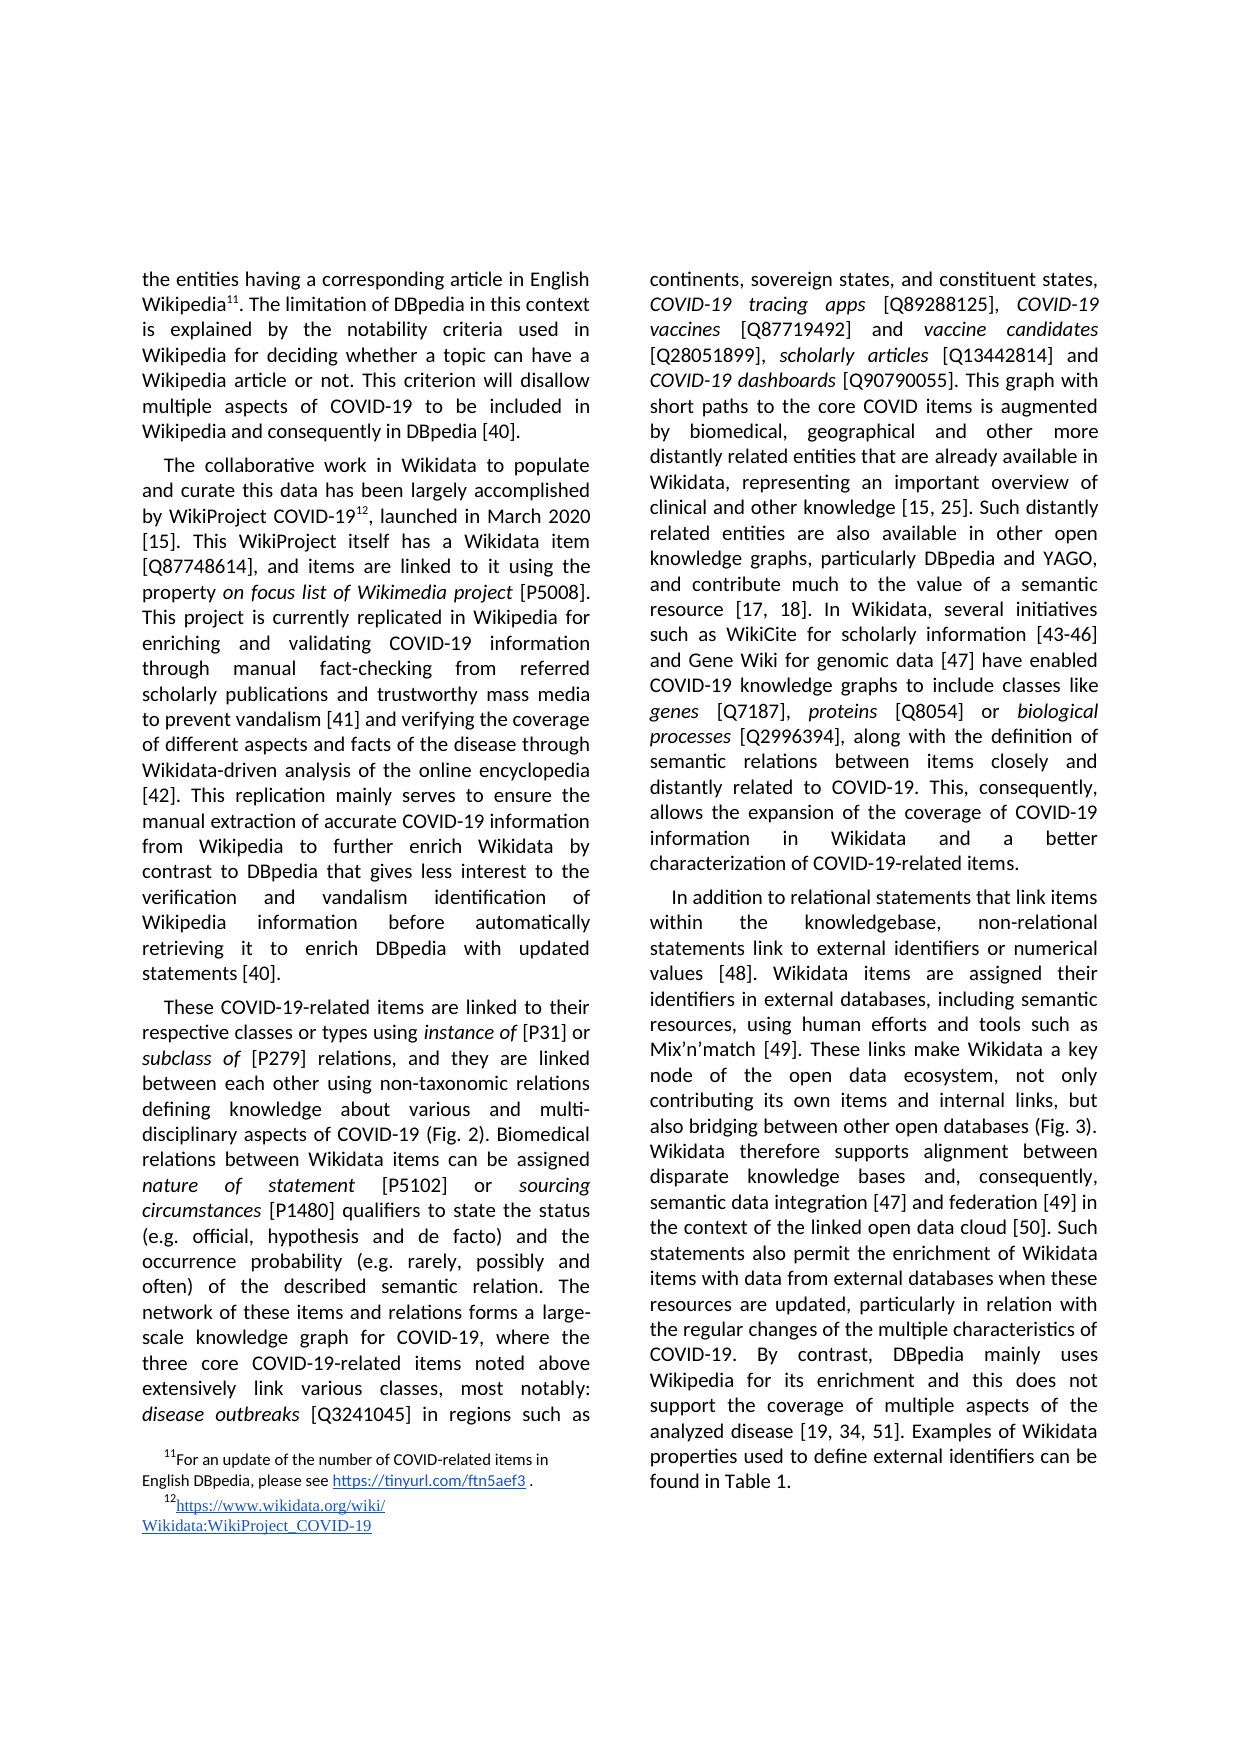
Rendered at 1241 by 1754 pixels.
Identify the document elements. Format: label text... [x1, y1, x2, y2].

text These COVID-19-related items are linked to their respective classes or types using instance of [P31] or subclass of [P279] relations, and they are linked between each other using non-taxonomic relations defining knowledge about various and multi-disciplinary aspects of COVID-19 (Fig. 2). Biomedical relations between Wikidata items can be assigned nature of statement [P5102] or sourcing circumstances [P1480] qualifiers to state the status (e.g. official, hypothesis and de facto) and the occurrence probability (e.g. rarely, possibly and often) of the described semantic relation. The network of these items and relations forms a large-scale knowledge graph for COVID-19, where the three core COVID-19-related items noted above extensively link various classes, most notably: disease outbreaks [Q3241045] in regions such as [142, 994, 591, 1426]
text the entities having a corresponding article in English Wikipedia. The limitation of DBpedia in this context is explained by the notability criteria used in Wikipedia for deciding whether a topic can have a Wikipedia article or not. This criterion will disallow multiple aspects of COVID-19 to be included in Wikipedia and consequently in DBpedia [40]. [142, 266, 591, 444]
text The collaborative work in Wikidata to populate and curate this data has been largely accomplished by WikiProject COVID-19, launched in March 2020 [15]. This WikiProject itself has a Wikidata item [Q87748614], and items are linked to it using the property on focus list of Wikimedia project [P5008]. This project is currently replicated in Wikipedia for enriching and validating COVID-19 information through manual fact-checking from referred scholarly publications and trustworthy mass media to prevent vandalism [41] and verifying the coverage of different aspects and facts of the disease through Wikidata-driven analysis of the online encyclopedia [42]. This replication mainly serves to ensure the manual extraction of accurate COVID-19 information from Wikipedia to further enrich Wikidata by contrast to DBpedia that gives less interest to the verification and vandalism identification of Wikipedia information before automatically retrieving it to enrich DBpedia with updated statements [40]. [142, 452, 591, 986]
text For an update of the number of COVID-related items in English DBpedia, please see https://tinyurl.com/ftn5aef3 . [142, 1445, 591, 1491]
text continents, sovereign states, and constituent states, COVID-19 tracing apps [Q89288125], COVID-19 vaccines [Q87719492] and vaccine candidates [Q28051899], scholarly articles [Q13442814] and COVID-19 dashboards [Q90790055]. This graph with short paths to the core COVID items is augmented by biomedical, geographical and other more distantly related entities that are already available in Wikidata, representing an important overview of clinical and other knowledge [15, 25]. Such distantly related entities are also available in other open knowledge graphs, particularly DBpedia and YAGO, and contribute much to the value of a semantic resource [17, 18]. In Wikidata, several initiatives such as WikiCite for scholarly information [43-46] and Gene Wiki for genomic data [47] have enabled COVID-19 knowledge graphs to include classes like genes [Q7187], proteins [Q8054] or biological processes [Q2996394], along with the definition of semantic relations between items closely and distantly related to COVID-19. This, consequently, allows the expansion of the coverage of COVID-19 information in Wikidata and a better characterization of COVID-19-related items. [649, 266, 1098, 876]
text In addition to relational statements that link items within the knowledgebase, non-relational statements link to external identifiers or numerical values [48]. Wikidata items are assigned their identifiers in external databases, including semantic resources, using human efforts and tools such as Mix’n’match [49]. These links make Wikidata a key node of the open data ecosystem, not only contributing its own items and internal links, but also bridging between other open databases (Fig. 3). Wikidata therefore supports alignment between disparate knowledge bases and, consequently, semantic data integration [47] and federation [49] in the context of the linked open data cloud [50]. Such statements also permit the enrichment of Wikidata items with data from external databases when these resources are updated, particularly in relation with the regular changes of the multiple characteristics of COVID-19. By contrast, DBpedia mainly uses Wikipedia for its enrichment and this does not support the coverage of multiple aspects of the analyzed disease [19, 34, 51]. Examples of Wikidata properties used to define external identifiers can be found in Table 1. [649, 884, 1098, 1494]
text https://www.wikidata.org/wiki/Wikidata:WikiProject_COVID-19 [142, 1491, 591, 1535]
